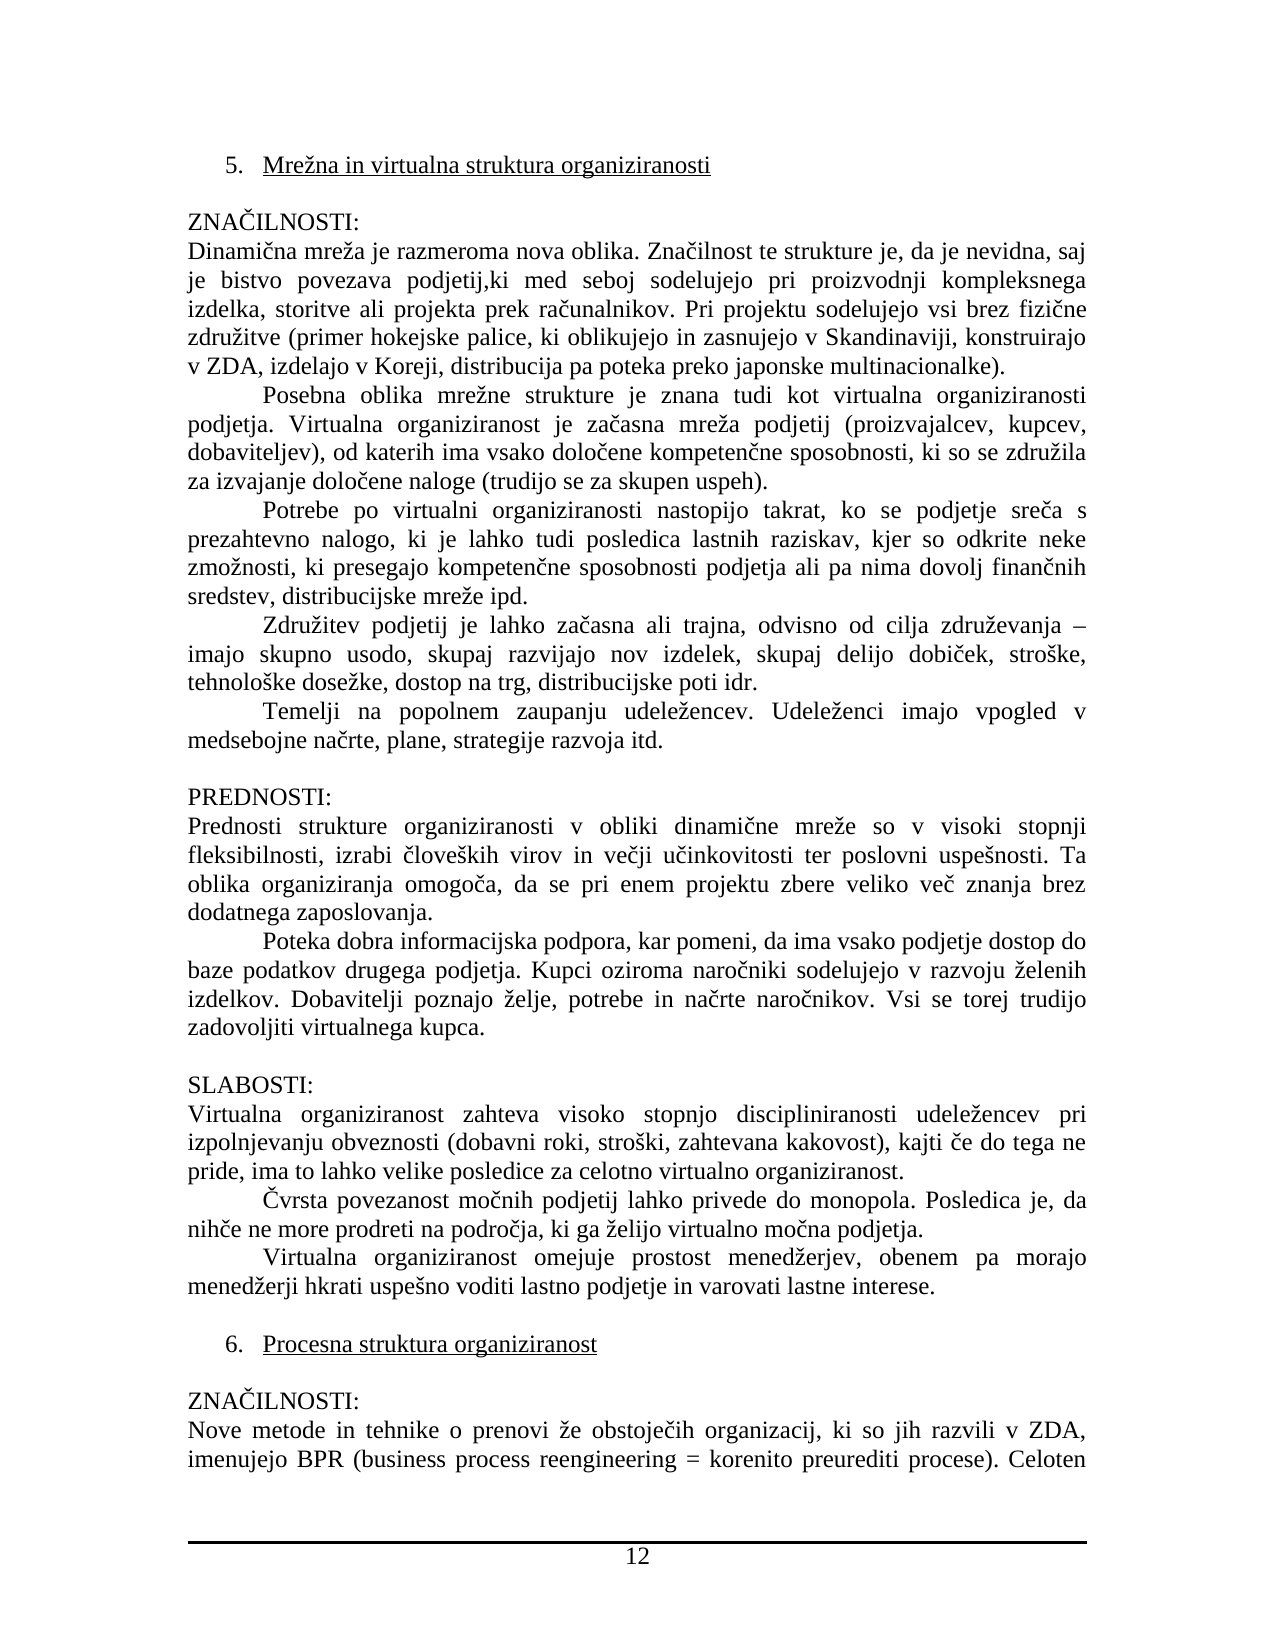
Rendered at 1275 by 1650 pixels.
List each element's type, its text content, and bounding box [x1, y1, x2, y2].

list Procesna struktura organiziranost [225, 1329, 1087, 1357]
text Združitev podjetij je lahko začasna ali trajna, odvisno od cilja združevanja – imajo skupno usodo, skupaj razvijajo nov izdelek, skupaj delijo dobiček, stroške, tehnološke dosežke, dostop na trg, distribucijske poti idr. [187, 610, 1087, 696]
list Mrežna in virtualna struktura organiziranosti [225, 150, 1087, 179]
text Potrebe po virtualni organiziranosti nastopijo takrat, ko se podjetje sreča s prezahtevno nalogo, ki je lahko tudi posledica lastnih raziskav, kjer so odkrite neke zmožnosti, ki presegajo kompetenčne sposobnosti podjetja ali pa nima dovolj finančnih sredstev, distribucijske mreže ipd. [187, 495, 1087, 610]
text Prednosti strukture organiziranosti v obliki dinamične mreže so v visoki stopnji fleksibilnosti, izrabi človeških virov in večji učinkovitosti ter poslovni uspešnosti. Ta oblika organiziranja omogoča, da se pri enem projektu zbere veliko več znanja brez dodatnega zaposlovanja. [187, 811, 1087, 926]
text Dinamična mreža je razmeroma nova oblika. Značilnost te strukture je, da je nevidna, saj je bistvo povezava podjetij,ki med seboj sodelujejo pri proizvodnji kompleksnega izdelka, storitve ali projekta prek računalnikov. Pri projektu sodelujejo vsi brez fizične združitve (primer hokejske palice, ki oblikujejo in zasnujejo v Skandinaviji, konstruirajo v ZDA, izdelajo v Koreji, distribucija pa poteka preko japonske multinacionalke). [187, 236, 1087, 380]
text PREDNOSTI: [187, 782, 1087, 811]
text Virtualna organiziranost omejuje prostost menedžerjev, obenem pa morajo menedžerji hkrati uspešno voditi lastno podjetje in varovati lastne interese. [187, 1242, 1087, 1300]
text ZNAČILNOSTI: [187, 1386, 1087, 1415]
text ZNAČILNOSTI: [187, 207, 1087, 236]
text Posebna oblika mrežne strukture je znana tudi kot virtualna organiziranosti podjetja. Virtualna organiziranost je začasna mreža podjetij (proizvajalcev, kupcev, dobaviteljev), od katerih ima vsako določene kompetenčne sposobnosti, ki so se združila za izvajanje določene naloge (trudijo se za skupen uspeh). [187, 380, 1087, 495]
text SLABOSTI: [187, 1070, 1087, 1099]
text Nove metode in tehnike o prenovi že obstoječih organizacij, ki so jih razvili v ZDA, imenujejo BPR (business process reengineering = korenito preurediti procese). Celoten [187, 1415, 1087, 1472]
text Temelji na popolnem zaupanju udeležencev. Udeleženci imajo vpogled v medsebojne načrte, plane, strategije razvoja itd. [187, 696, 1087, 754]
text Čvrsta povezanost močnih podjetij lahko privede do monopola. Posledica je, da nihče ne more prodreti na področja, ki ga želijo virtualno močna podjetja. [187, 1185, 1087, 1242]
text Poteka dobra informacijska podpora, kar pomeni, da ima vsako podjetje dostop do baze podatkov drugega podjetja. Kupci oziroma naročniki sodelujejo v razvoju želenih izdelkov. Dobavitelji poznajo želje, potrebe in načrte naročnikov. Vsi se torej trudijo zadovoljiti virtualnega kupca. [187, 926, 1087, 1041]
text Virtualna organiziranost zahteva visoko stopnjo discipliniranosti udeležencev pri izpolnjevanju obveznosti (dobavni roki, stroški, zahtevana kakovost), kajti če do tega ne pride, ima to lahko velike posledice za celotno virtualno organiziranost. [187, 1099, 1087, 1185]
